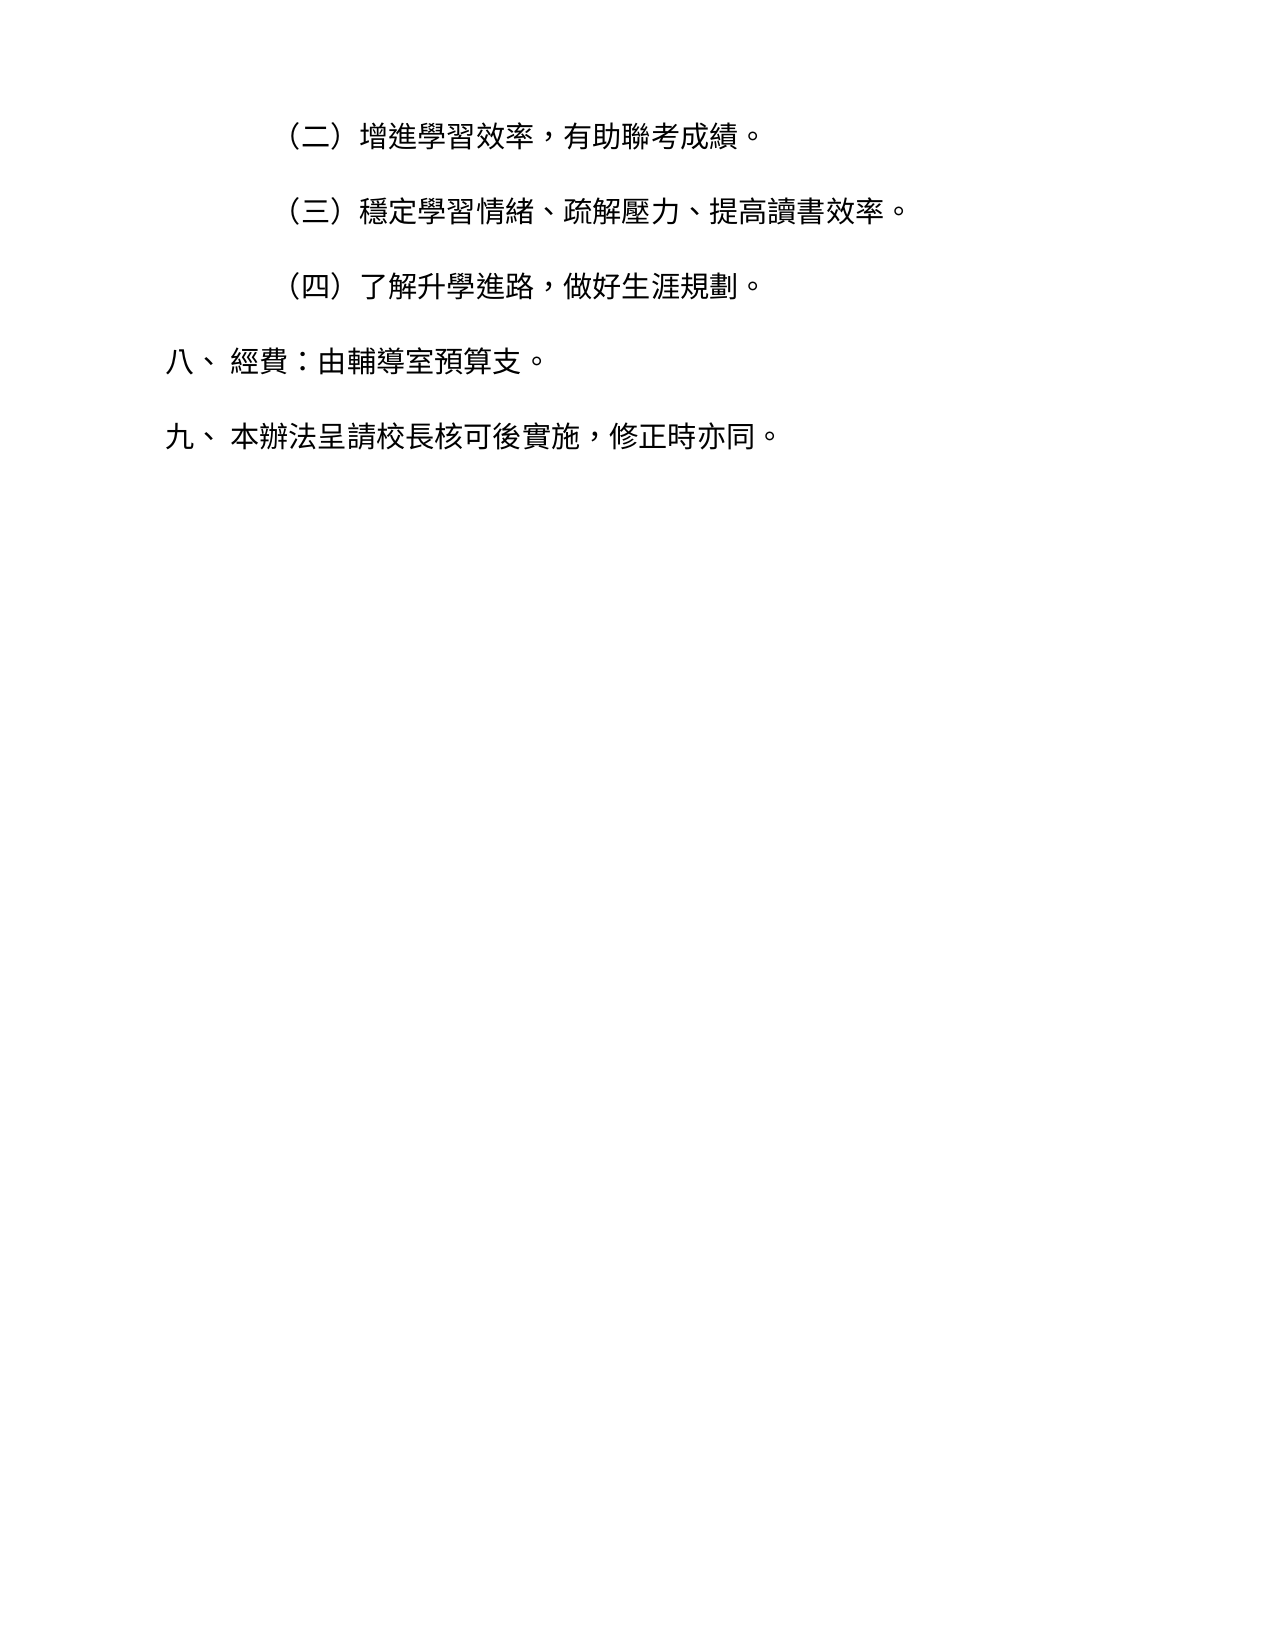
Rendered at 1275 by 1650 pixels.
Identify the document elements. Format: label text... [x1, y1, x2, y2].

text （二）增進學習效率，有助聯考成績。 [165, 98, 1109, 173]
text （四）了解升學進路，做好生涯規劃。 [165, 248, 1109, 323]
text （三）穩定學習情緒、疏解壓力、提高讀書效率。 [165, 173, 1109, 248]
text 九、 本辦法呈請校長核可後實施，修正時亦同。 [165, 398, 1109, 473]
text 八、 經費：由輔導室預算支。 [165, 323, 1109, 398]
